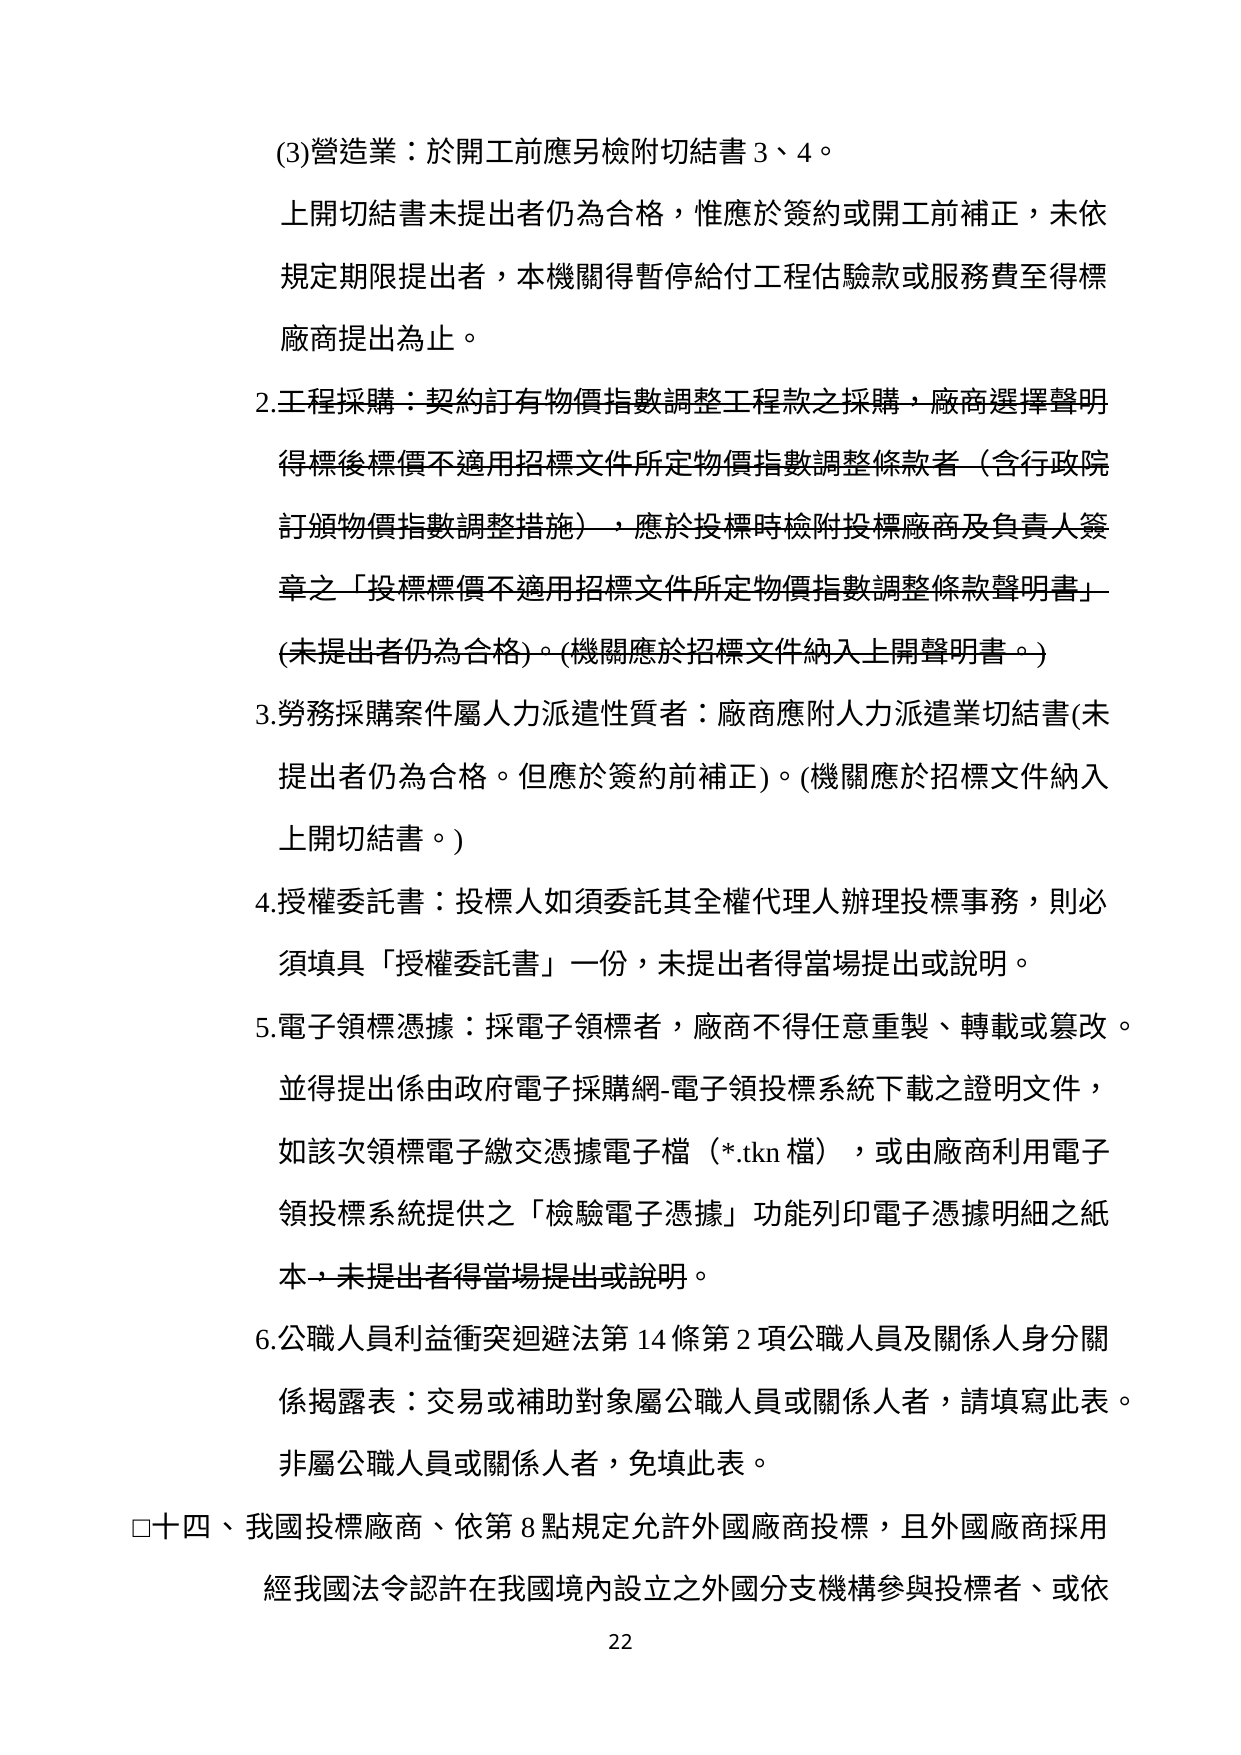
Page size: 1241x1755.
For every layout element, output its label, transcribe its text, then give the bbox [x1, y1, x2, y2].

text 4.授權委託書：投標人如須委託其全權代理人辦理投標事務，則必須填具「授權委託書」一份，未提出者得當場提出或說明。 [255, 858, 1110, 983]
text 2.工程採購：契約訂有物價指數調整工程款之採購，廠商選擇聲明得標後標價不適用招標文件所定物價指數調整條款者（含行政院訂頒物價指數調整措施），應於投標時檢附投標廠商及負責人簽章之「投標標價不適用招標文件所定物價指數調整條款聲明書」(未提出者仍為合格)。(機關應於招標文件納入上開聲明書。) [255, 358, 1110, 670]
text 6.公職人員利益衝突迴避法第14條第2項公職人員及關係人身分關係揭露表：交易或補助對象屬公職人員或關係人者，請填寫此表。非屬公職人員或關係人者，免填此表。 [255, 1295, 1110, 1483]
text 5.電子領標憑據：採電子領標者，廠商不得任意重製、轉載或篡改。並得提出係由政府電子採購網-電子領投標系統下載之證明文件，如該次領標電子繳交憑據電子檔（*.tkn檔），或由廠商利用電子領投標系統提供之「檢驗電子憑據」功能列印電子憑據明細之紙本，未提出者得當場提出或說明。 [255, 983, 1110, 1295]
text (3)營造業：於開工前應另檢附切結書3、4。 [130, 108, 1110, 170]
text 上開切結書未提出者仍為合格，惟應於簽約或開工前補正，未依規定期限提出者，本機關得暫停給付工程估驗款或服務費至得標廠商提出為止。 [280, 170, 1110, 358]
text 3.勞務採購案件屬人力派遣性質者：廠商應附人力派遣業切結書(未提出者仍為合格。但應於簽約前補正)。(機關應於招標文件納入上開切結書。) [255, 670, 1110, 858]
text □十四、我國投標廠商、依第8點規定允許外國廠商投標，且外國廠商採用經我國法令認許在我國境內設立之外國分支機構參與投標者、或依 [132, 1483, 1110, 1608]
